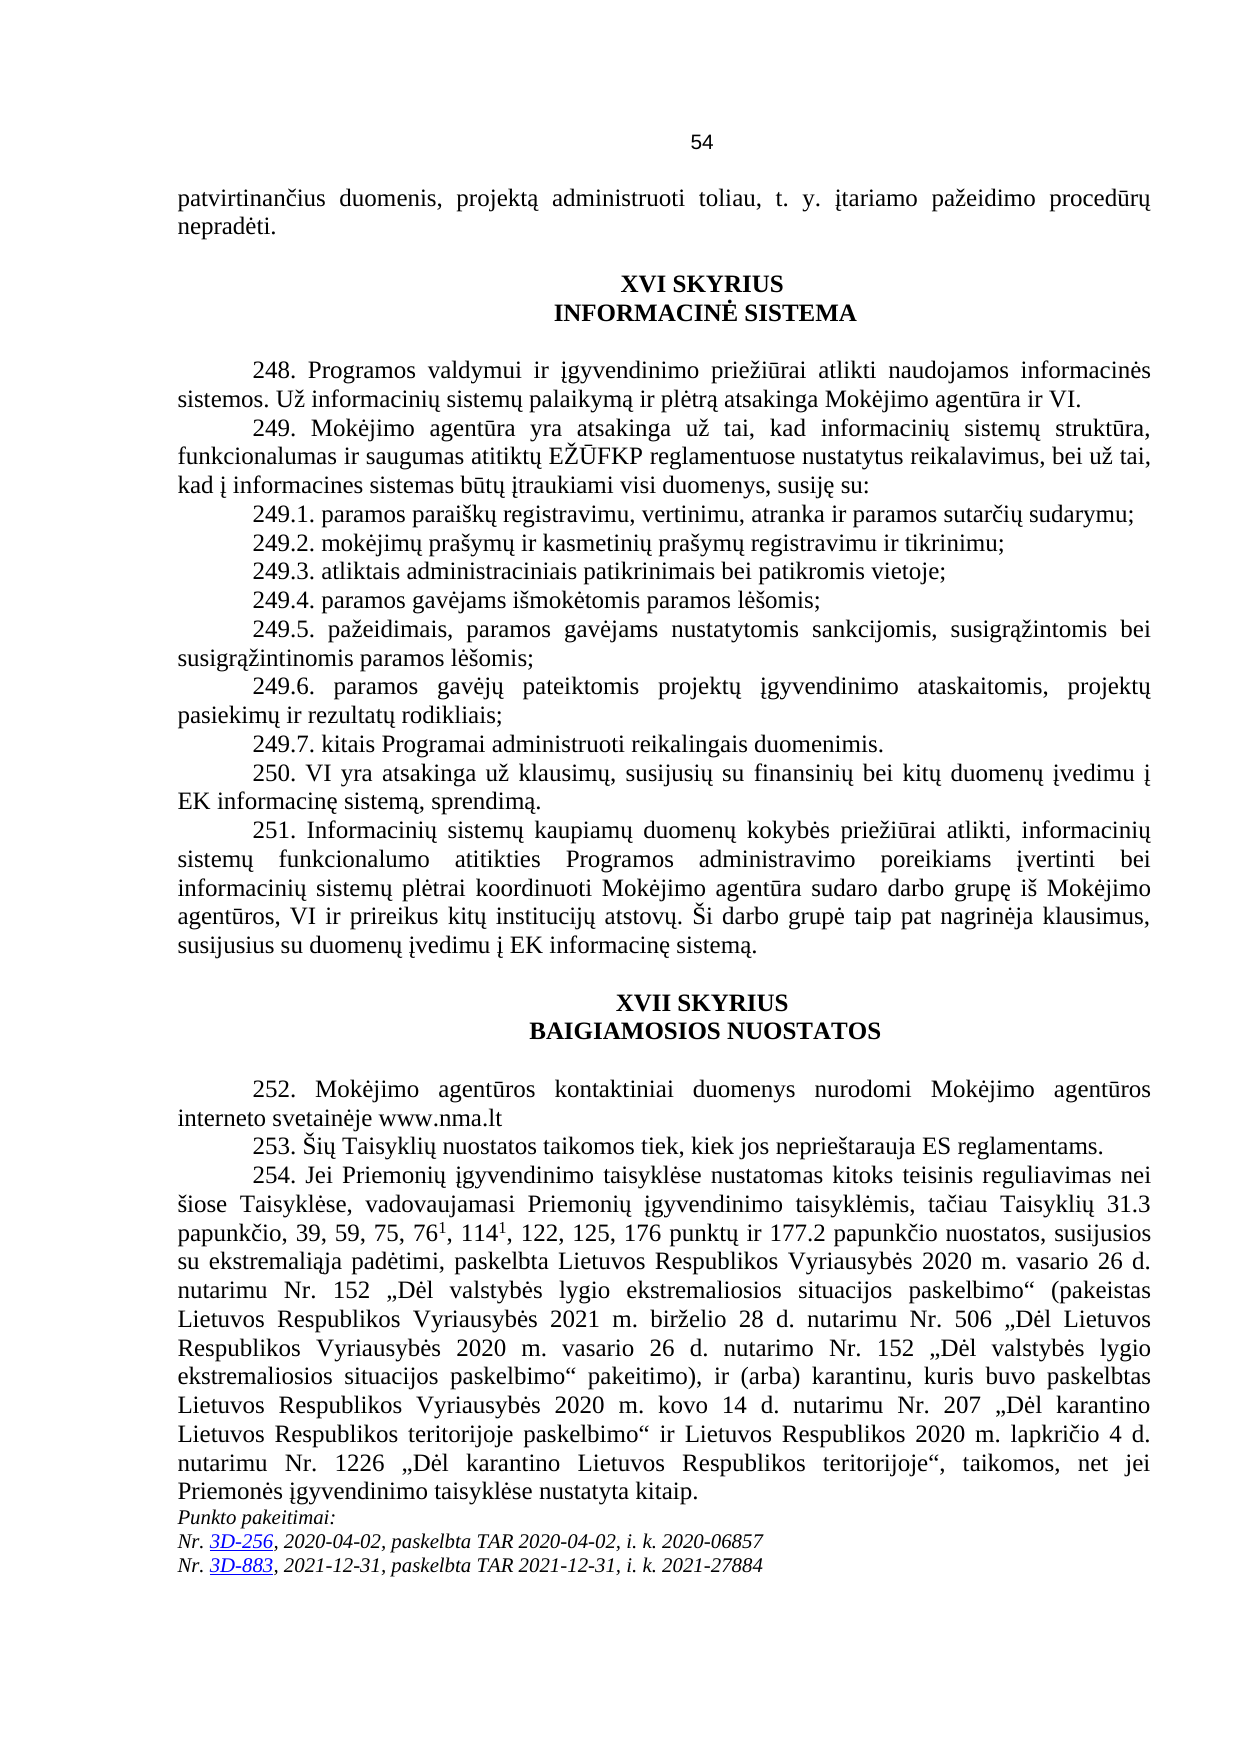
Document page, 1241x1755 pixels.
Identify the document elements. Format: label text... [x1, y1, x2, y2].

text 252. Mokėjimo agentūros kontaktiniai duomenys nurodomi Mokėjimo agentūros interneto svetainėje www.nma.lt [177, 1074, 1152, 1131]
text 249.6. paramos gavėjų pateiktomis projektų įgyvendinimo ataskaitomis, projektų pasiekimų ir rezultatų rodikliais; [177, 671, 1152, 729]
text patvirtinančius duomenis, projektą administruoti toliau, t. y. įtariamo pažeidimo procedūrų nepradėti. [177, 183, 1152, 240]
text 254. Jei Priemonių įgyvendinimo taisyklėse nustatomas kitoks teisinis reguliavimas nei šiose Taisyklėse, vadovaujamasi Priemonių įgyvendinimo taisyklėmis, tačiau Taisyklių 31.3 papunkčio, 39, 59, 75, 761, 1141, 122, 125, 176 punktų ir 177.2 papunkčio nuostatos, susijusios su ekstremaliąja padėtimi, paskelbta Lietuvos Respublikos Vyriausybės 2020 m. vasario 26 d. nutarimu Nr. 152 „Dėl valstybės lygio ekstremaliosios situacijos paskelbimo“ (pakeistas Lietuvos Respublikos Vyriausybės 2021 m. birželio 28 d. nutarimu Nr. 506 „Dėl Lietuvos Respublikos Vyriausybės 2020 m. vasario 26 d. nutarimo Nr. 152 „Dėl valstybės lygio ekstremaliosios situacijos paskelbimo“ pakeitimo), ir (arba) karantinu, kuris buvo paskelbtas Lietuvos Respublikos Vyriausybės 2020 m. kovo 14 d. nutarimu Nr. 207 „Dėl karantino Lietuvos Respublikos teritorijoje paskelbimo“ ir Lietuvos Respublikos 2020 m. lapkričio 4 d. nutarimu Nr. 1226 „Dėl karantino Lietuvos Respublikos teritorijoje“, taikomos, net jei Priemonės įgyvendinimo taisyklėse nustatyta kitaip. [177, 1160, 1152, 1505]
text Punkto pakeitimai: [177, 1505, 1152, 1529]
text XVI SKYRIUS [177, 269, 1152, 298]
text 249.3. atliktais administraciniais patikrinimais bei patikromis vietoje; [177, 556, 1152, 585]
text 249.5. pažeidimais, paramos gavėjams nustatytomis sankcijomis, susigrąžintomis bei susigrąžintinomis paramos lėšomis; [177, 614, 1152, 671]
text 249.7. kitais Programai administruoti reikalingais duomenimis. [177, 729, 1152, 758]
text INFORMACINĖ SISTEMA [177, 298, 1152, 326]
text 249. Mokėjimo agentūra yra atsakinga už tai, kad informacinių sistemų struktūra, funkcionalumas ir saugumas atitiktų EŽŪFKP reglamentuose nustatytus reikalavimus, bei už tai, kad į informacines sistemas būtų įtraukiami visi duomenys, susiję su: [177, 413, 1152, 499]
text 253. Šių Taisyklių nuostatos taikomos tiek, kiek jos neprieštarauja ES reglamentams. [177, 1131, 1152, 1160]
text Nr. 3D-883, 2021-12-31, paskelbta TAR 2021-12-31, i. k. 2021-27884 [177, 1553, 1152, 1577]
text 249.4. paramos gavėjams išmokėtomis paramos lėšomis; [177, 585, 1152, 614]
text 249.1. paramos paraiškų registravimu, vertinimu, atranka ir paramos sutarčių sudarymu; [177, 499, 1152, 528]
text Nr. 3D-256, 2020-04-02, paskelbta TAR 2020-04-02, i. k. 2020-06857 [177, 1529, 1152, 1553]
text 248. Programos valdymui ir įgyvendinimo priežiūrai atlikti naudojamos informacinės sistemos. Už informacinių sistemų palaikymą ir plėtrą atsakinga Mokėjimo agentūra ir VI. [177, 355, 1152, 413]
text XVII SKYRIUS [177, 988, 1152, 1016]
text 251. Informacinių sistemų kaupiamų duomenų kokybės priežiūrai atlikti, informacinių sistemų funkcionalumo atitikties Programos administravimo poreikiams įvertinti bei informacinių sistemų plėtrai koordinuoti Mokėjimo agentūra sudaro darbo grupę iš Mokėjimo agentūros, VI ir prireikus kitų institucijų atstovų. Ši darbo grupė taip pat nagrinėja klausimus, susijusius su duomenų įvedimu į EK informacinę sistemą. [177, 815, 1152, 959]
text BAIGIAMOSIOS NUOSTATOS [177, 1016, 1152, 1045]
text 250. VI yra atsakinga už klausimų, susijusių su finansinių bei kitų duomenų įvedimu į EK informacinę sistemą, sprendimą. [177, 758, 1152, 815]
text 249.2. mokėjimų prašymų ir kasmetinių prašymų registravimu ir tikrinimu; [177, 528, 1152, 556]
